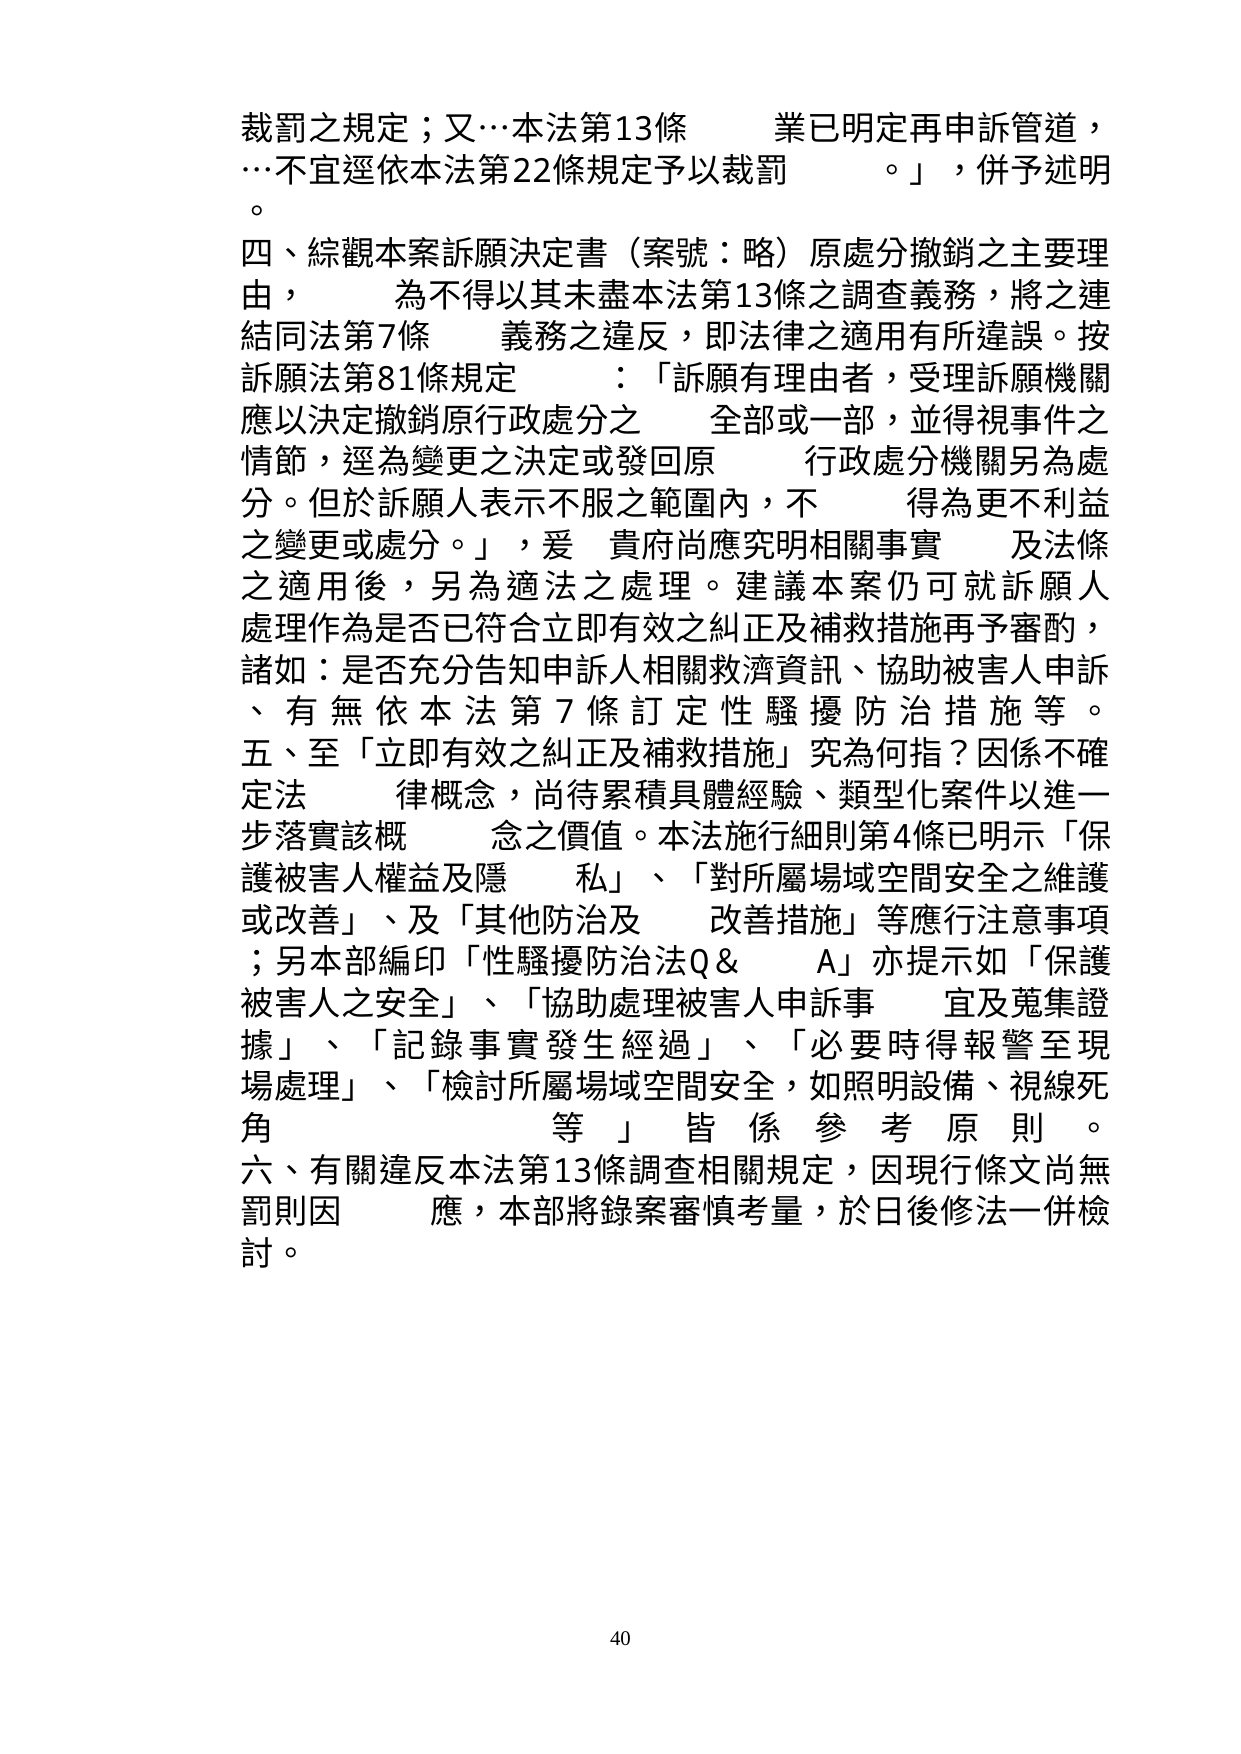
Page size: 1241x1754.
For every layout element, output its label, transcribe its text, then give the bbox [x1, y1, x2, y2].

list 裁罰之規定；又…本法第13條 業已明定再申訴管道，…不宜逕依本法第22條規定予以裁罰 。」，併予述明。 四、綜觀本案訴願決定書（案號：略）原處分撤銷之主要理由， 為不得以其未盡本法第13條之調查義務，將之連結同法第7條 義務之違反，即法律之適用有所違誤。按訴願法第81條規定 ：「訴願有理由者，受理訴願機關應以決定撤銷原行政處分之 全部或一部，並得視事件之情節，逕為變更之決定或發回原 行政處分機關另為處分。但於訴願人表示不服之範圍內，不 得為更不利益之變更或處分。」，爰 貴府尚應究明相關事實 及法條之適用後，另為適法之處理。建議本案仍可就訴願人 處理作為是否已符合立即有效之糾正及補救措施再予審酌， 諸如：是否充分告知申訴人相關救濟資訊、協助被害人申訴 、有無依本法第7條訂定性騷擾防治措施等。 五、至「立即有效之糾正及補救措施」究為何指？因係不確定法 律概念，尚待累積具體經驗、類型化案件以進一步落實該概 念之價值。本法施行細則第4條已明示「保護被害人權益及隱 私」、「對所屬場域空間安全之維護或改善」、及「其他防治及 改善措施」等應行注意事項；另本部編印「性騷擾防治法Q＆ A」亦提示如「保護被害人之安全」、「協助處理被害人申訴事 宜及蒐集證據」、「記錄事實發生經過」、「必要時得報警至現 場處理」、「檢討所屬場域空間安全，如照明設備、視線死角 等」皆係參考原則。 六、有關違反本法第13條調查相關規定，因現行條文尚無罰則因 應，本部將錄案審慎考量，於日後修法一併檢討。 [166, 107, 1112, 1274]
